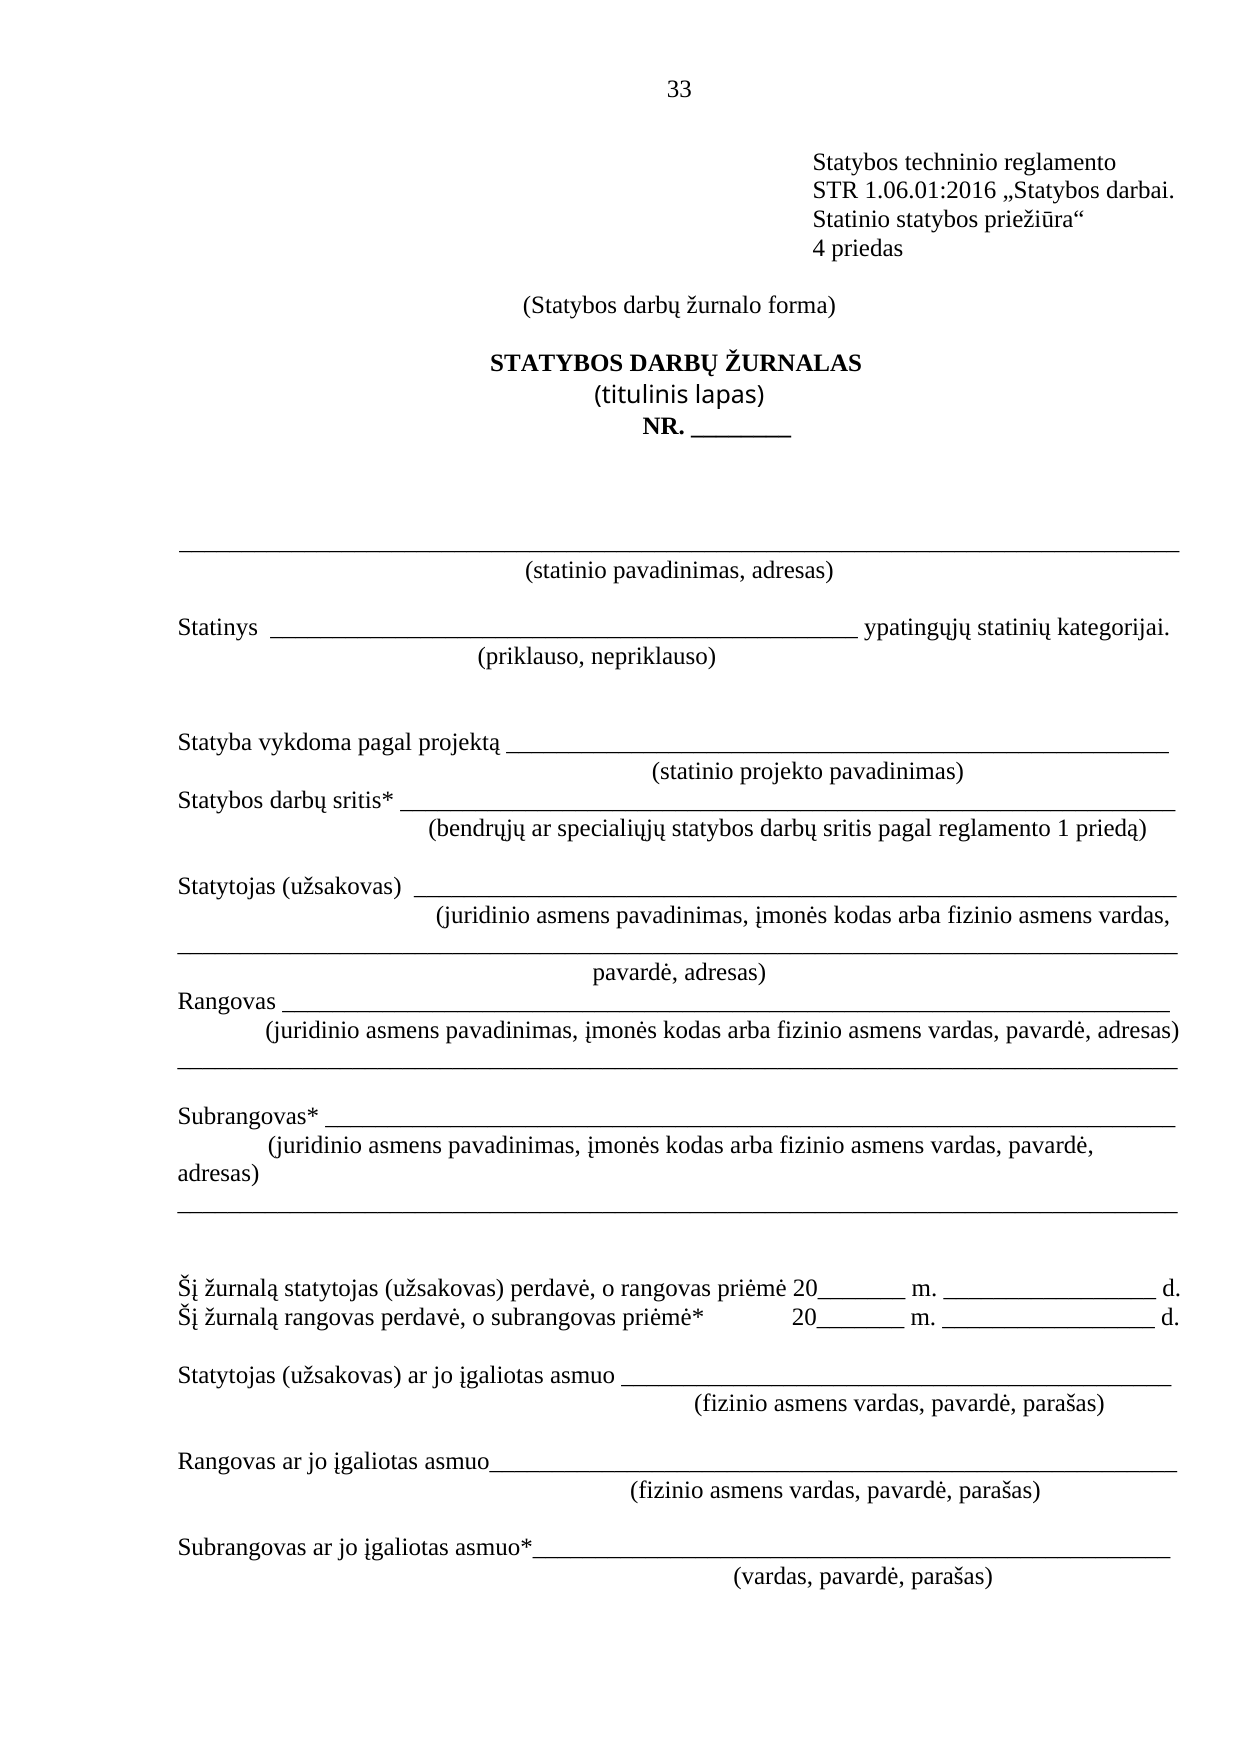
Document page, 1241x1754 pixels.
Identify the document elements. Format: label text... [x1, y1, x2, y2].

text Statytojas (užsakovas) _____________________________________________________________ [177, 871, 1181, 900]
text (priklauso, nepriklauso) [402, 641, 1181, 670]
text (titulinis lapas) [177, 377, 1181, 411]
text pavardė, adresas) [177, 957, 1181, 986]
text (statinio pavadinimas, adresas) [177, 555, 1181, 583]
text (Statybos darbų žurnalo forma) [177, 291, 1181, 319]
text Statytojas (užsakovas) ar jo įgaliotas asmuo ____________________________________________ [177, 1360, 1181, 1388]
subtitle STATYBOS DARBŲ ŽURNALAS [177, 348, 1181, 377]
text ________________________________________________________________________________ [177, 1187, 1181, 1216]
text ________________________________________________________________________________ [177, 1043, 1181, 1072]
text (fizinio asmens vardas, pavardė, parašas) [477, 1475, 1181, 1503]
text Statinys _______________________________________________ ypatingųjų statinių kategorijai. [177, 612, 1181, 641]
text 4 priedas [812, 233, 1181, 262]
text Subrangovas* ____________________________________________________________________ [177, 1101, 1181, 1130]
text (juridinio asmens pavadinimas, įmonės kodas arba fizinio asmens vardas, [177, 900, 1181, 928]
text STR 1.06.01:2016 „Statybos darbai. Statinio statybos priežiūra“ [812, 176, 1181, 233]
text Šį žurnalą rangovas perdavė, o subrangovas priėmė* 20_______ m. _________________ d. [177, 1302, 1181, 1331]
text (bendrųjų ar specialiųjų statybos darbų sritis pagal reglamento 1 priedą) [402, 813, 1181, 842]
text (vardas, pavardė, parašas) [477, 1561, 1181, 1590]
text Šį žurnalą statytojas (užsakovas) perdavė, o rangovas priėmė 20_______ m. _________________ d. [177, 1273, 1181, 1302]
text Subrangovas ar jo įgaliotas asmuo*___________________________________________________ [177, 1532, 1181, 1561]
text (statinio projekto pavadinimas) [402, 756, 1181, 785]
text (juridinio asmens pavadinimas, įmonės kodas arba fizinio asmens vardas, pavardė, adresas) [252, 1015, 1181, 1043]
text Statybos darbų sritis* ______________________________________________________________ [177, 785, 1181, 813]
text (juridinio asmens pavadinimas, įmonės kodas arba fizinio asmens vardas, pavardė, adresas) [177, 1130, 1181, 1187]
text Rangovas ar jo įgaliotas asmuo_______________________________________________________ [177, 1446, 1181, 1475]
text (fizinio asmens vardas, pavardė, parašas) [177, 1388, 1181, 1417]
text Rangovas _______________________________________________________________________ [177, 986, 1181, 1015]
text Statybos techninio reglamento [812, 147, 1181, 176]
subtitle NR. ________ [177, 411, 1181, 440]
text ________________________________________________________________________________ [177, 526, 1181, 555]
text Statyba vykdoma pagal projektą _____________________________________________________ [177, 727, 1181, 756]
text ________________________________________________________________________________ [177, 928, 1181, 957]
